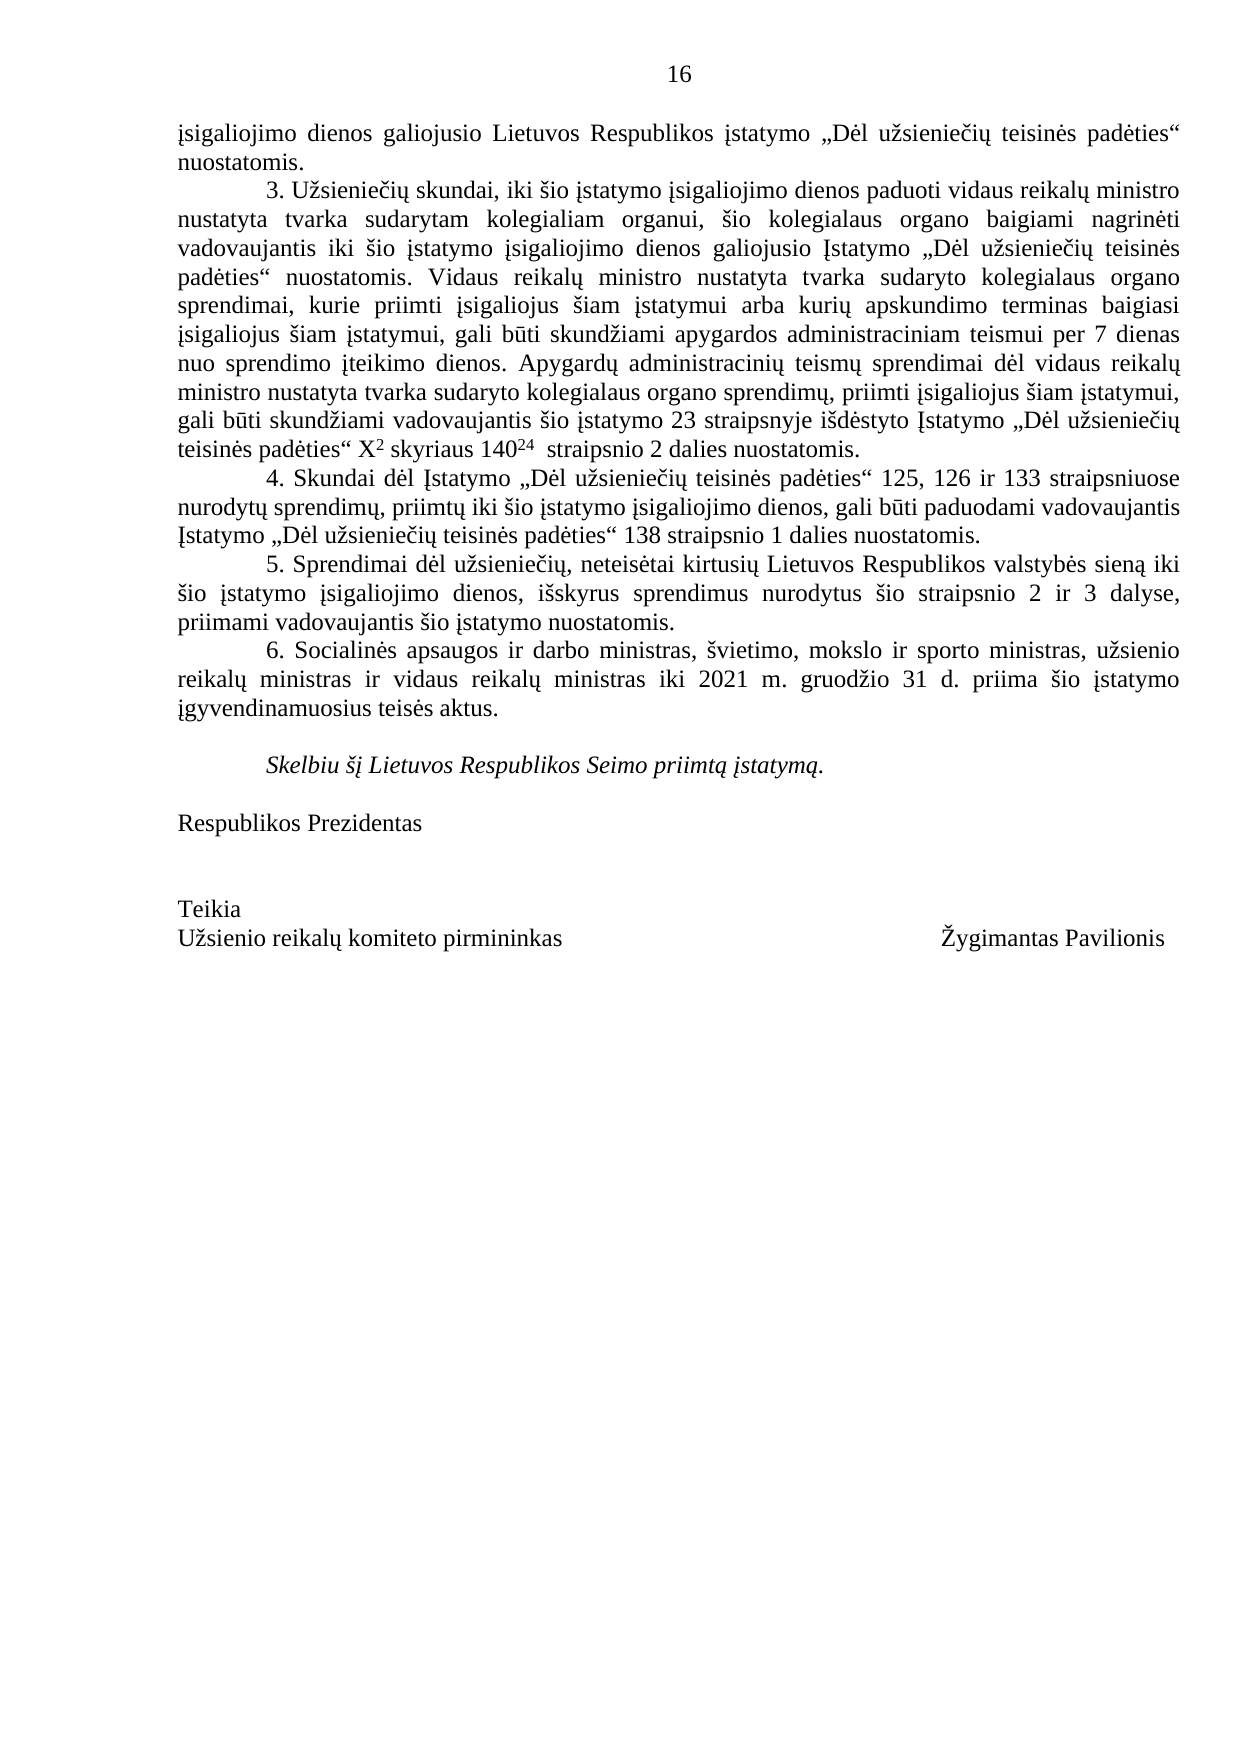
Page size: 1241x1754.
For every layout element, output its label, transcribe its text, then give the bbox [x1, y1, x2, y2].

text Užsienio reikalų komiteto pirmininkas Žygimantas Pavilionis [177, 923, 1181, 952]
text 4. Skundai dėl Įstatymo „Dėl užsieniečių teisinės padėties“ 125, 126 ir 133 straipsniuose nurodytų sprendimų, priimtų iki šio įstatymo įsigaliojimo dienos, gali būti paduodami vadovaujantis Įstatymo „Dėl užsieniečių teisinės padėties“ 138 straipsnio 1 dalies nuostatomis. [177, 463, 1181, 549]
text Skelbiu šį Lietuvos Respublikos Seimo priimtą įstatymą. [177, 751, 1181, 779]
text Respublikos Prezidentas [177, 808, 1181, 837]
text įsigaliojimo dienos galiojusio Lietuvos Respublikos įstatymo „Dėl užsieniečių teisinės padėties“ nuostatomis. [177, 118, 1181, 176]
text Teikia [177, 894, 1181, 923]
text 3. Užsieniečių skundai, iki šio įstatymo įsigaliojimo dienos paduoti vidaus reikalų ministro nustatyta tvarka sudarytam kolegialiam organui, šio kolegialaus organo baigiami nagrinėti vadovaujantis iki šio įstatymo įsigaliojimo dienos galiojusio Įstatymo „Dėl užsieniečių teisinės padėties“ nuostatomis. Vidaus reikalų ministro nustatyta tvarka sudaryto kolegialaus organo sprendimai, kurie priimti įsigaliojus šiam įstatymui arba kurių apskundimo terminas baigiasi įsigaliojus šiam įstatymui, gali būti skundžiami apygardos administraciniam teismui per 7 dienas nuo sprendimo įteikimo dienos. Apygardų administracinių teismų sprendimai dėl vidaus reikalų ministro nustatyta tvarka sudaryto kolegialaus organo sprendimų, priimti įsigaliojus šiam įstatymui, gali būti skundžiami vadovaujantis šio įstatymo 23 straipsnyje išdėstyto Įstatymo „Dėl užsieniečių teisinės padėties“ X2 skyriaus 14024 straipsnio 2 dalies nuostatomis. [177, 176, 1181, 463]
text 5. Sprendimai dėl užsieniečių, neteisėtai kirtusių Lietuvos Respublikos valstybės sieną iki šio įstatymo įsigaliojimo dienos, išskyrus sprendimus nurodytus šio straipsnio 2 ir 3 dalyse, priimami vadovaujantis šio įstatymo nuostatomis. [177, 549, 1181, 636]
text 6. Socialinės apsaugos ir darbo ministras, švietimo, mokslo ir sporto ministras, užsienio reikalų ministras ir vidaus reikalų ministras iki 2021 m. gruodžio 31 d. priima šio įstatymo įgyvendinamuosius teisės aktus. [177, 636, 1181, 722]
